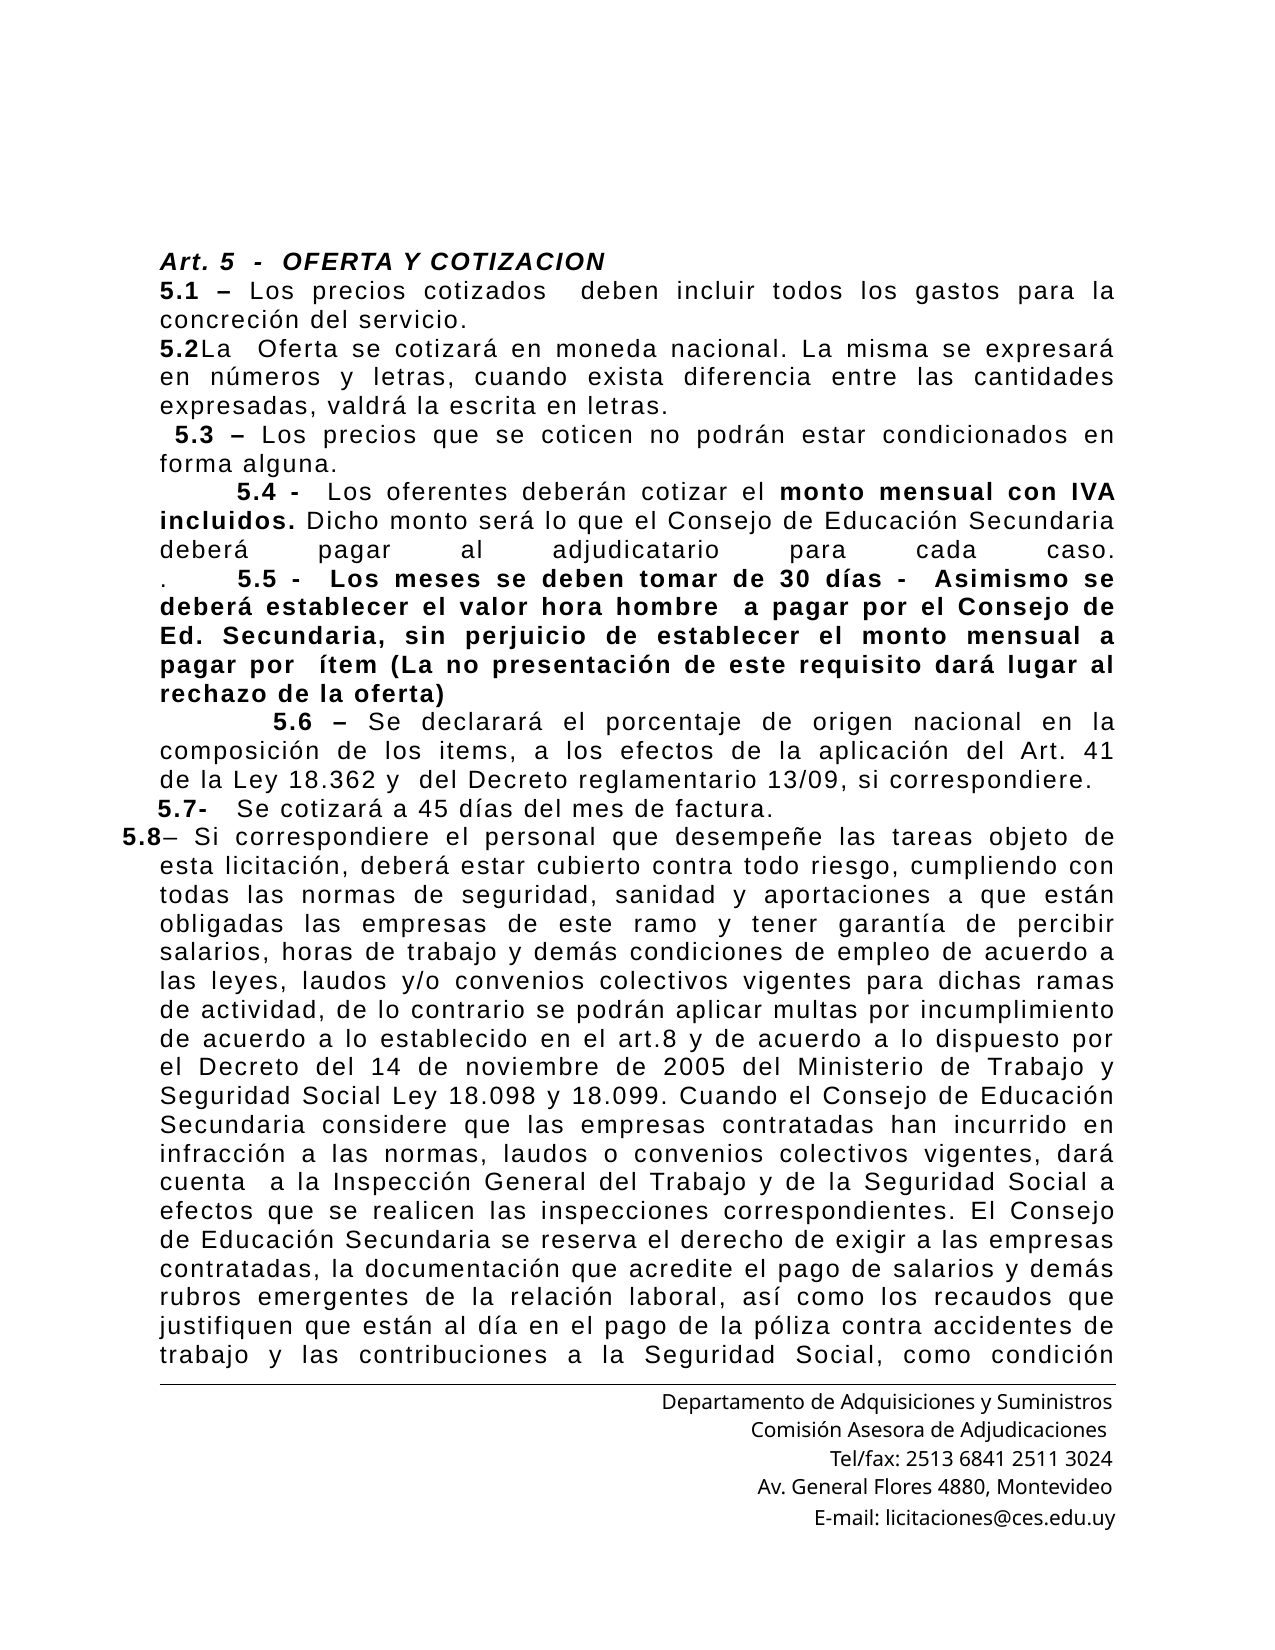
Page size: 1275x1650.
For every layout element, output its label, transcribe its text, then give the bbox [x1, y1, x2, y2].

list 5.6 – Se declarará el porcentaje de origen nacional en la composición de los items, a los efectos de la aplicación del Art. 41 de la Ley 18.362 y del Decreto reglamentario 13/09, si correspondiere. [159, 707, 1116, 793]
list 5.2La Oferta se cotizará en moneda nacional. La misma se expresará en números y letras, cuando exista diferencia entre las cantidades expresadas, valdrá la escrita en letras. [122, 333, 1116, 420]
list 5.3 – Los precios que se coticen no podrán estar condicionados en forma alguna. [159, 420, 1116, 477]
list 5.7- Se cotizará a 45 días del mes de factura. [86, 793, 1116, 822]
list 5.4 - Los oferentes deberán cotizar el monto mensual con IVA incluidos. Dicho monto será lo que el Consejo de Educación Secundaria deberá pagar al adjudicatario para cada caso. . 5.5 - Los meses se deben tomar de 30 días - Asimismo se deberá establecer el valor hora hombre a pagar por el Consejo de Ed. Secundaria, sin perjuicio de establecer el monto mensual a pagar por ítem (La no presentación de este requisito dará lugar al rechazo de la oferta) [159, 477, 1116, 707]
list 5.1 – Los precios cotizados deben incluir todos los gastos para la concreción del servicio. [122, 276, 1116, 333]
text 5.8– Si correspondiere el personal que desempeñe las tareas objeto de esta licitación, deberá estar cubierto contra todo riesgo, cumpliendo con todas las normas de seguridad, sanidad y aportaciones a que están obligadas las empresas de este ramo y tener garantía de percibir salarios, horas de trabajo y demás condiciones de empleo de acuerdo a las leyes, laudos y/o convenios colectivos vigentes para dichas ramas de actividad, de lo contrario se podrán aplicar multas por incumplimiento de acuerdo a lo establecido en el art.8 y de acuerdo a lo dispuesto por el Decreto del 14 de noviembre de 2005 del Ministerio de Trabajo y Seguridad Social Ley 18.098 y 18.099. Cuando el Consejo de Educación Secundaria considere que las empresas contratadas han incurrido en infracción a las normas, laudos o convenios colectivos vigentes, dará cuenta a la Inspección General del Trabajo y de la Seguridad Social a efectos que se realicen las inspecciones correspondientes. El Consejo de Educación Secundaria se reserva el derecho de exigir a las empresas contratadas, la documentación que acredite el pago de salarios y demás rubros emergentes de la relación laboral, así como los recaudos que justifiquen que están al día en el pago de la póliza contra accidentes de trabajo y las contribuciones a la Seguridad Social, como condición [122, 822, 1116, 1368]
list Art. 5 - OFERTA Y COTIZACION [159, 247, 1116, 276]
